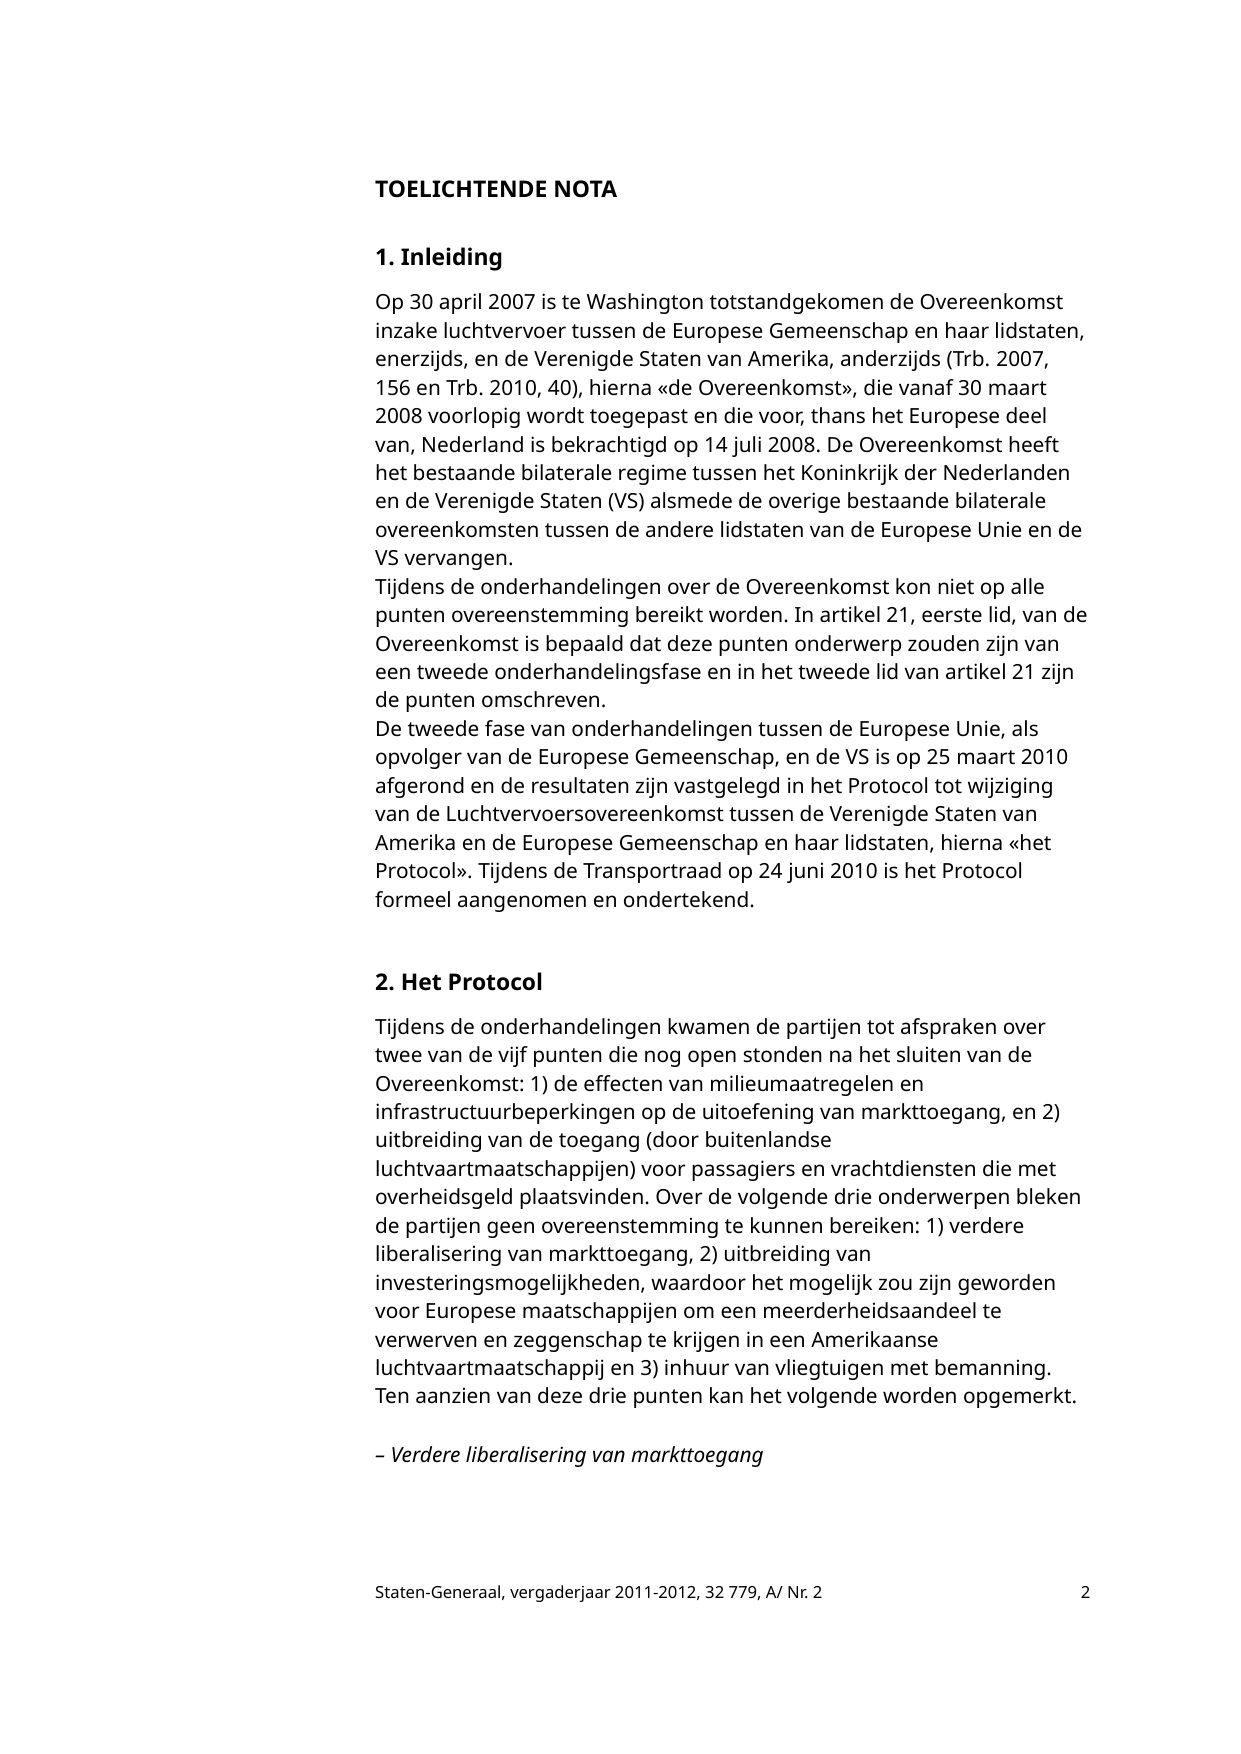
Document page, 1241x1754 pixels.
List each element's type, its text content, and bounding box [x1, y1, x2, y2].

text De tweede fase van onderhandelingen tussen de Europese Unie, als opvolger van de Europese Gemeenschap, en de VS is op 25 maart 2010 afgerond en de resultaten zijn vastgelegd in het Protocol tot wijziging van de Luchtvervoersovereenkomst tussen de Verenigde Staten van Amerika en de Europese Gemeenschap en haar lidstaten, hierna «het Protocol». Tijdens de Transportraad op 24 juni 2010 is het Protocol formeel aangenomen en ondertekend. [375, 714, 1090, 913]
text Op 30 april 2007 is te Washington totstandgekomen de Overeenkomst inzake luchtvervoer tussen de Europese Gemeenschap en haar lidstaten, enerzijds, en de Verenigde Staten van Amerika, anderzijds (Trb. 2007, 156 en Trb. 2010, 40), hierna «de Overeenkomst», die vanaf 30 maart 2008 voorlopig wordt toegepast en die voor, thans het Europese deel van, Nederland is bekrachtigd op 14 juli 2008. De Overeenkomst heeft het bestaande bilaterale regime tussen het Koninkrijk der Nederlanden en de Verenigde Staten (VS) alsmede de overige bestaande bilaterale overeenkomsten tussen de andere lidstaten van de Europese Unie en de VS vervangen. [375, 287, 1090, 572]
subtitle TOELICHTENDE NOTA [375, 172, 1090, 204]
text – Verdere liberalisering van markttoegang [375, 1440, 1090, 1468]
subtitle 2. Het Protocol [375, 966, 1090, 997]
text Tijdens de onderhandelingen kwamen de partijen tot afspraken over twee van de vijf punten die nog open stonden na het sluiten van de Overeenkomst: 1) de effecten van milieumaatregelen en infrastructuurbeperkingen op de uitoefening van markttoegang, en 2) uitbreiding van de toegang (door buitenlandse luchtvaartmaatschappijen) voor passagiers en vrachtdiensten die met overheidsgeld plaatsvinden. Over de volgende drie onderwerpen bleken de partijen geen overeenstemming te kunnen bereiken: 1) verdere liberalisering van markttoegang, 2) uitbreiding van investeringsmogelijkheden, waardoor het mogelijk zou zijn geworden voor Europese maatschappijen om een meerderheidsaandeel te verwerven en zeggenschap te krijgen in een Amerikaanse luchtvaartmaatschappij en 3) inhuur van vliegtuigen met bemanning. Ten aanzien van deze drie punten kan het volgende worden opgemerkt. [375, 1012, 1090, 1410]
subtitle 1. Inleiding [375, 241, 1090, 272]
text Tijdens de onderhandelingen over de Overeenkomst kon niet op alle punten overeenstemming bereikt worden. In artikel 21, eerste lid, van de Overeenkomst is bepaald dat deze punten onderwerp zouden zijn van een tweede onderhandelingsfase en in het tweede lid van artikel 21 zijn de punten omschreven. [375, 572, 1090, 714]
